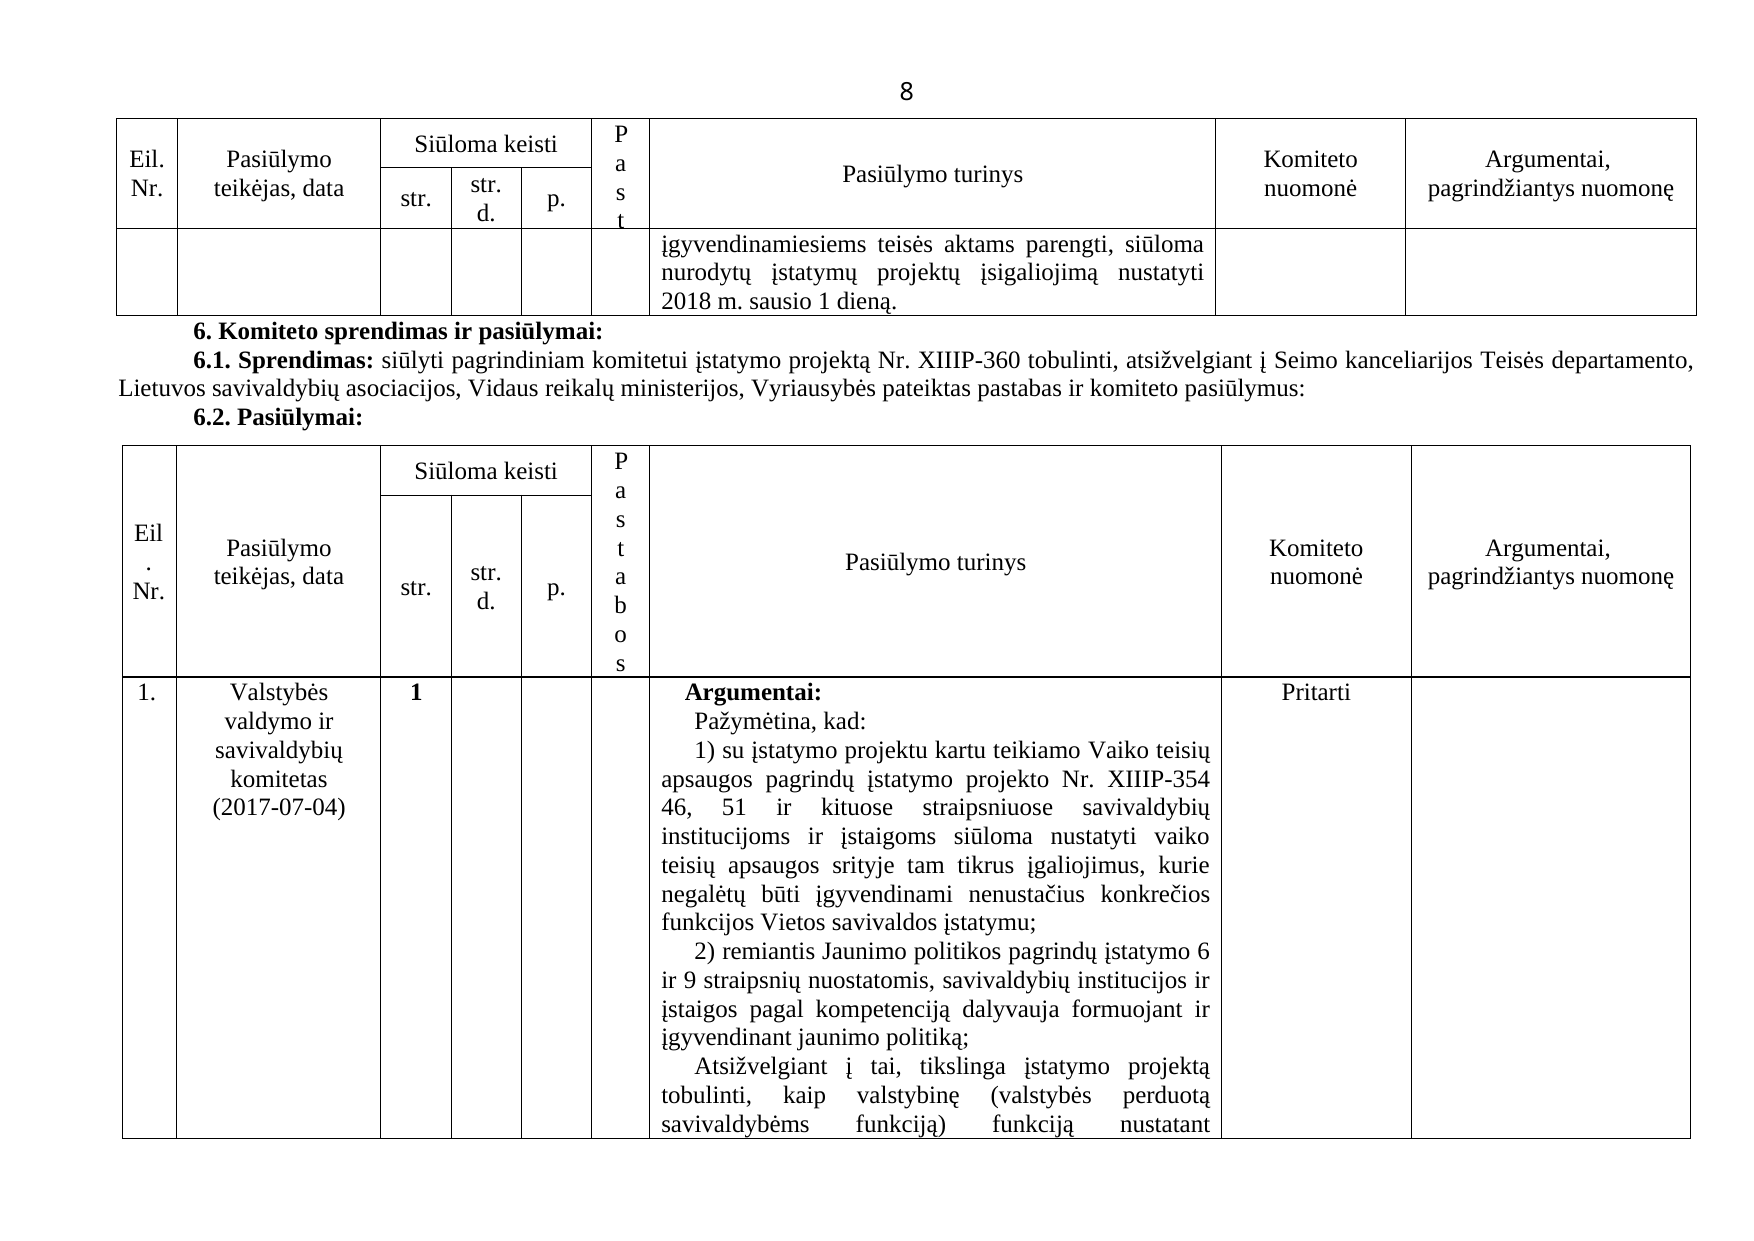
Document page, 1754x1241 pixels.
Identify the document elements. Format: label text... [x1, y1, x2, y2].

table_cell [522, 229, 591, 315]
table_cell str. [381, 496, 451, 676]
table_cell p. [522, 496, 591, 676]
table_cell str. d. [452, 168, 521, 228]
text 6. Komiteto sprendimas ir pasiūlymai: [118, 316, 1695, 345]
table_header Argumentai, pagrindžiantys nuomonę [1406, 119, 1696, 228]
table_cell Argumentai: Pažymėtina, kad: 1) su įstatymo projektu kartu teikiamo Vaiko teisių apsaugos pagrindų įstatymo projekto Nr. XIIIP-354 46, 51 ir kituose straipsniuose savivaldybių institucijoms ir įstaigoms siūloma nustatyti vaiko teisių apsaugos srityje tam tikrus įgaliojimus, kurie negalėtų būti įgyvendinami nenustačius konkrečios funkcijos Vietos savivaldos įstatymu; 2) remiantis Jaunimo politikos pagrindų įstatymo 6 ir 9 straipsnių nuostatomis, savivaldybių institucijos ir įstaigos pagal kompetenciją dalyvauja formuojant ir įgyvendinant jaunimo politiką; Atsižvelgiant į tai, tikslinga įstatymo projektą tobulinti, kaip valstybinę (valstybės perduotą savivaldybėms funkciją) funkciją nustatant [650, 678, 1221, 1137]
table_cell str. [381, 168, 451, 228]
table_cell Pritarti [1222, 678, 1411, 1137]
table_header Siūloma keisti [381, 446, 591, 494]
text 6.1. Sprendimas: siūlyti pagrindiniam komitetui įstatymo projektą Nr. XIIIP-360 tobulinti, atsižvelgiant į Seimo kanceliarijos Teisės departamento, Lietuvos savivaldybių asociacijos, Vidaus reikalų ministerijos, Vyriausybės pateiktas pastabas ir komiteto pasiūlymus: [118, 345, 1695, 402]
text 6.2. Pasiūlymai: [118, 402, 1695, 431]
table_header Pasiūlymo teikėjas, data [178, 119, 380, 228]
table_cell [1412, 678, 1690, 1137]
table_cell [452, 229, 521, 315]
table_cell įgyvendinamiesiems teisės aktams parengti, siūloma nurodytų įstatymų projektų įsigaliojimą nustatyti 2018 m. sausio 1 dieną. [650, 229, 1215, 315]
table_cell [178, 229, 380, 315]
table_header Pastabos [592, 119, 649, 228]
table_cell [592, 229, 649, 315]
table_header Pastabos [592, 446, 649, 676]
table_header Komiteto nuomonė [1216, 119, 1405, 228]
table_cell 1 [381, 678, 451, 1137]
table_cell Valstybės valdymo ir savivaldybių komitetas (2017-07-04) [177, 678, 380, 1137]
table_header Pasiūlymo teikėjas, data [177, 446, 380, 676]
table_header Eil. Nr. [123, 446, 176, 676]
table_header Siūloma keisti [381, 119, 591, 167]
table_cell [592, 678, 649, 1137]
table_header Argumentai, pagrindžiantys nuomonę [1412, 446, 1690, 676]
table_cell str. d. [452, 496, 521, 676]
table_header Komiteto nuomonė [1222, 446, 1411, 676]
table_cell [1216, 229, 1405, 315]
table_cell p. [522, 168, 591, 228]
table_header Pasiūlymo turinys [650, 446, 1221, 676]
table_cell [522, 678, 591, 1137]
table_header Eil. Nr. [117, 119, 177, 228]
table_cell [381, 229, 451, 315]
table_cell 1. [123, 678, 176, 1137]
table_cell [1406, 229, 1696, 315]
table_header Pasiūlymo turinys [650, 119, 1215, 228]
table_cell [452, 678, 521, 1137]
table_cell [117, 229, 177, 315]
